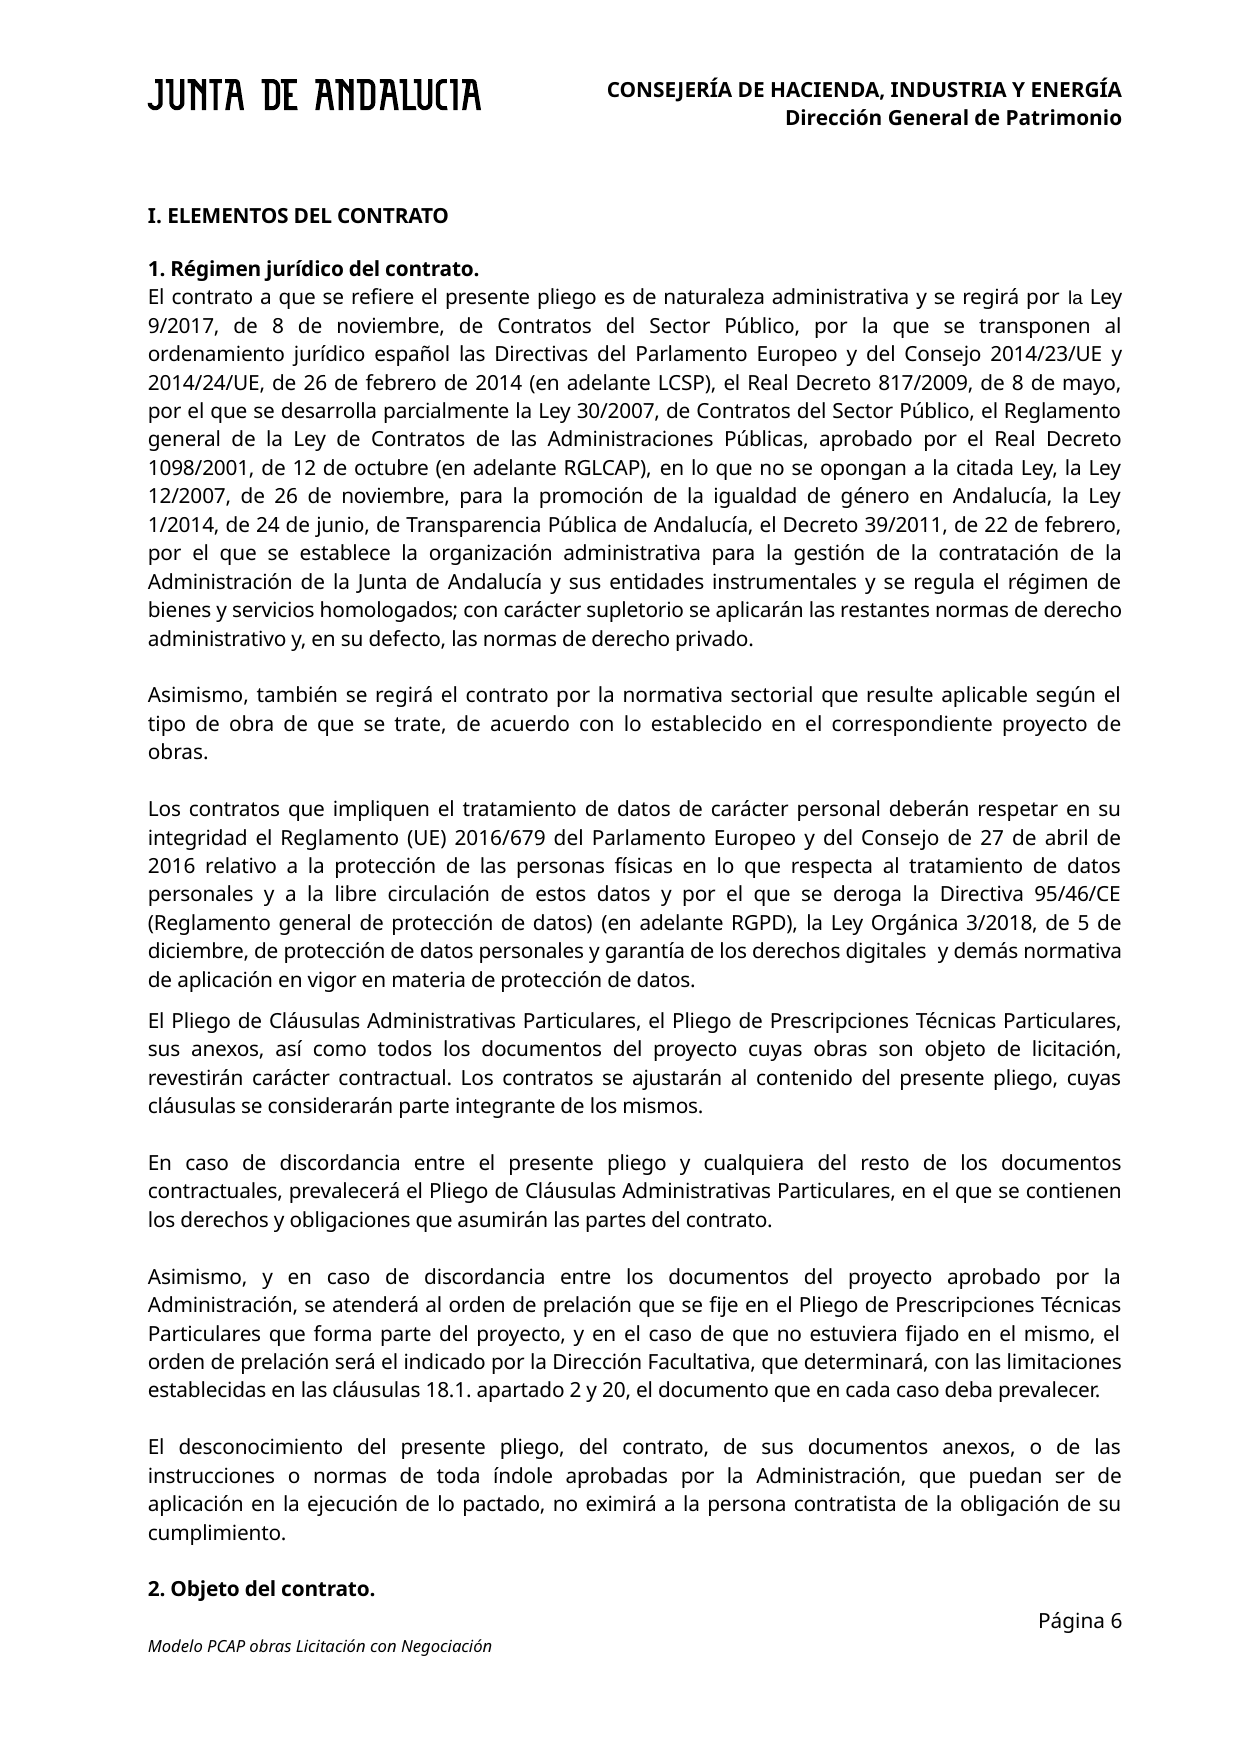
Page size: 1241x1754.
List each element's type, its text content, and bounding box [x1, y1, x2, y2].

text I. ELEMENTOS DEL CONTRATO [148, 201, 1122, 230]
text El Pliego de Cláusulas Administrativas Particulares, el Pliego de Prescripciones Técnicas Particulares, sus anexos, así como todos los documentos del proyecto cuyas obras son objeto de licitación, revestirán carácter contractual. Los contratos se ajustarán al contenido del presente pliego, cuyas cláusulas se considerarán parte integrante de los mismos. [148, 1006, 1122, 1119]
text Los contratos que impliquen el tratamiento de datos de carácter personal deberán respetar en su integridad el Reglamento (UE) 2016/679 del Parlamento Europeo y del Consejo de 27 de abril de 2016 relativo a la protección de las personas físicas en lo que respecta al tratamiento de datos personales y a la libre circulación de estos datos y por el que se deroga la Directiva 95/46/CE (Reglamento general de protección de datos) (en adelante RGPD), la Ley Orgánica 3/2018, de 5 de diciembre, de protección de datos personales y garantía de los derechos digitales y demás normativa de aplicación en vigor en materia de protección de datos. [148, 794, 1122, 993]
text 2. Objeto del contrato. [148, 1574, 1122, 1603]
text Asimismo, también se regirá el contrato por la normativa sectorial que resulte aplicable según el tipo de obra de que se trate, de acuerdo con lo establecido en el correspondiente proyecto de obras. [148, 681, 1122, 766]
text Asimismo, y en caso de discordancia entre los documentos del proyecto aprobado por la Administración, se atenderá al orden de prelación que se fije en el Pliego de Prescripciones Técnicas Particulares que forma parte del proyecto, y en el caso de que no estuviera fijado en el mismo, el orden de prelación será el indicado por la Dirección Facultativa, que determinará, con las limitaciones establecidas en las cláusulas 18.1. apartado 2 y 20, el documento que en cada caso deba prevalecer. [148, 1262, 1122, 1404]
text 1. Régimen jurídico del contrato. [148, 254, 1122, 282]
text El desconocimiento del presente pliego, del contrato, de sus documentos anexos, o de las instrucciones o normas de toda índole aprobadas por la Administración, que puedan ser de aplicación en la ejecución de lo pactado, no eximirá a la persona contratista de la obligación de su cumplimiento. [148, 1432, 1122, 1546]
text El contrato a que se refiere el presente pliego es de naturaleza administrativa y se regirá por la Ley 9/2017, de 8 de noviembre, de Contratos del Sector Público, por la que se transponen al ordenamiento jurídico español las Directivas del Parlamento Europeo y del Consejo 2014/23/UE y 2014/24/UE, de 26 de febrero de 2014 (en adelante LCSP), el Real Decreto 817/2009, de 8 de mayo, por el que se desarrolla parcialmente la Ley 30/2007, de Contratos del Sector Público, el Reglamento general de la Ley de Contratos de las Administraciones Públicas, aprobado por el Real Decreto 1098/2001, de 12 de octubre (en adelante RGLCAP), en lo que no se opongan a la citada Ley, la Ley 12/2007, de 26 de noviembre, para la promoción de la igualdad de género en Andalucía, la Ley 1/2014, de 24 de junio, de Transparencia Pública de Andalucía, el Decreto 39/2011, de 22 de febrero, por el que se establece la organización administrativa para la gestión de la contratación de la Administración de la Junta de Andalucía y sus entidades instrumentales y se regula el régimen de bienes y servicios homologados; con carácter supletorio se aplicarán las restantes normas de derecho administrativo y, en su defecto, las normas de derecho privado. [148, 282, 1122, 652]
text En caso de discordancia entre el presente pliego y cualquiera del resto de los documentos contractuales, prevalecerá el Pliego de Cláusulas Administrativas Particulares, en el que se contienen los derechos y obligaciones que asumirán las partes del contrato. [148, 1148, 1122, 1233]
